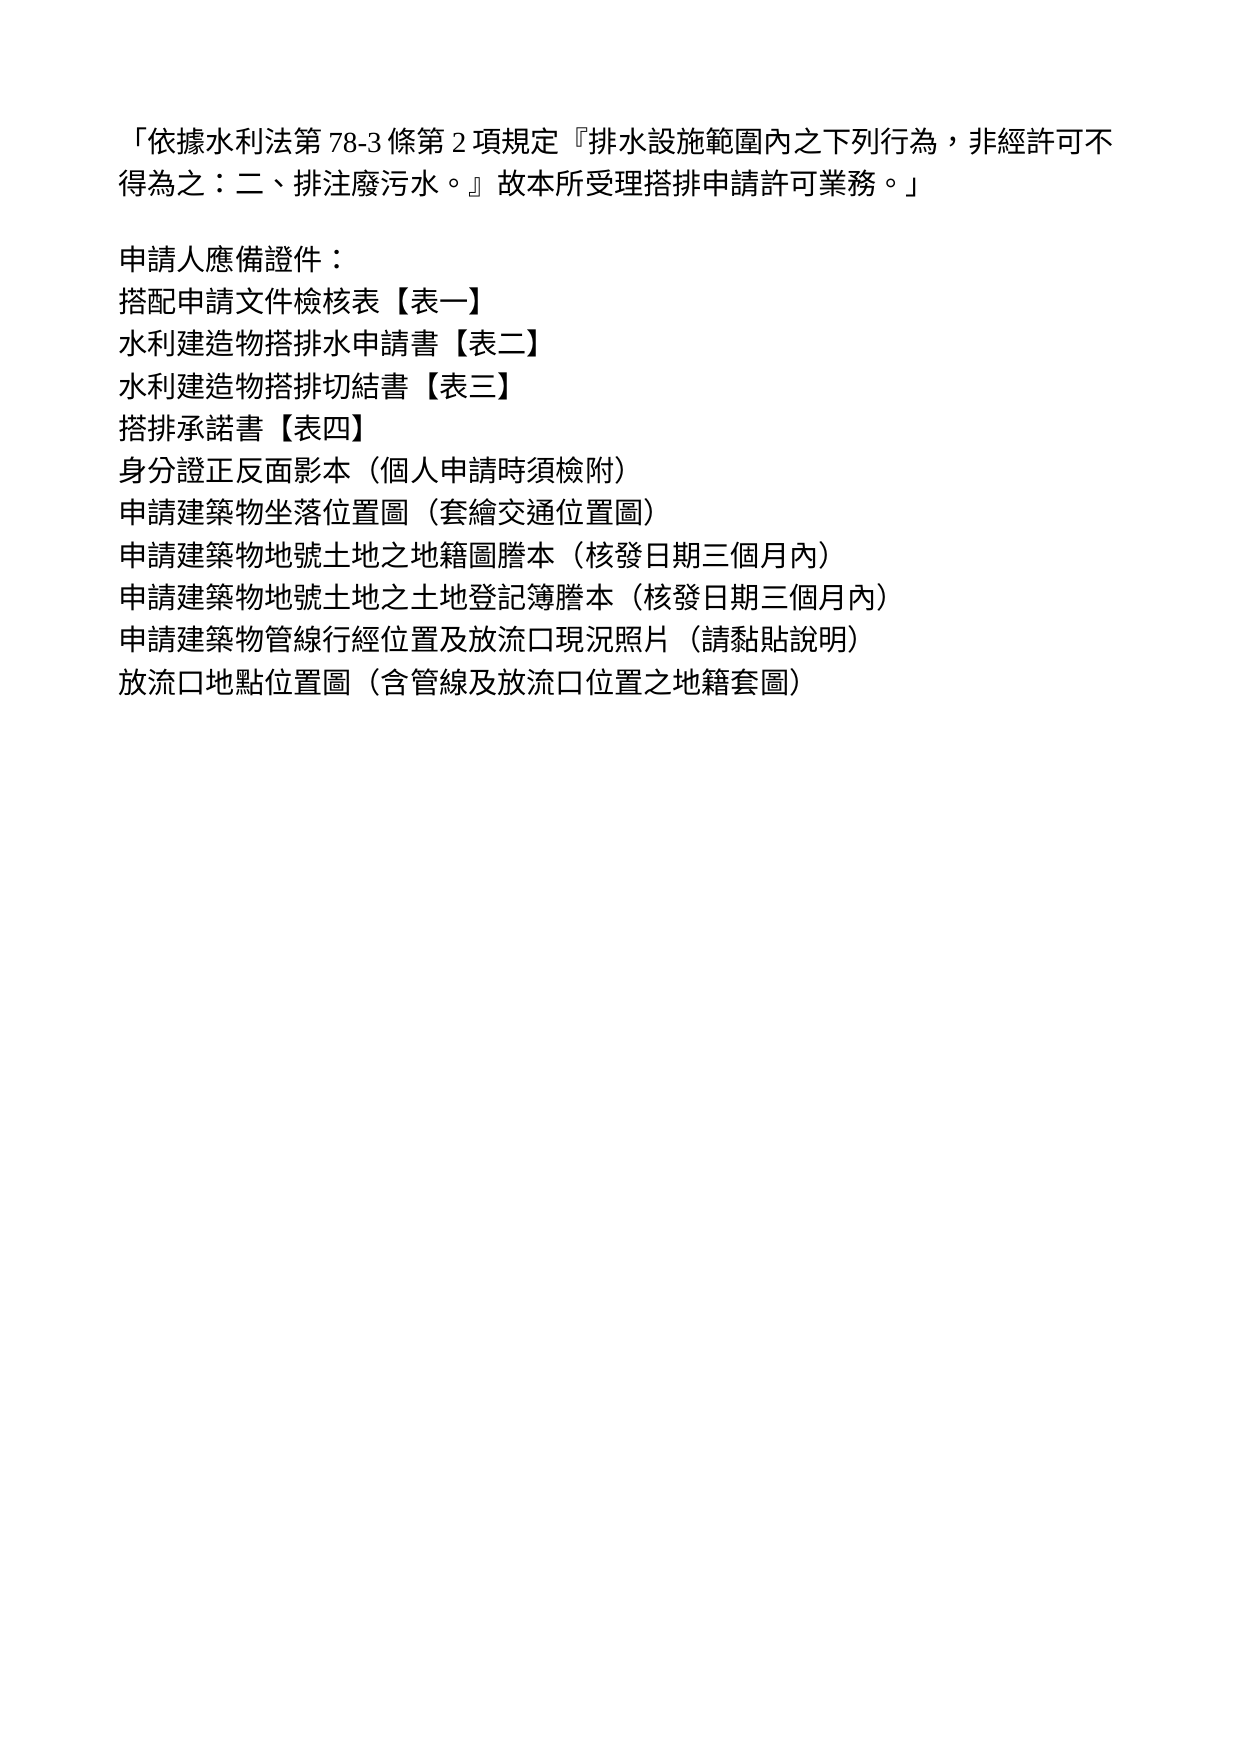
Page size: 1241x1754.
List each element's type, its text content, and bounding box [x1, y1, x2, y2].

text 「依據水利法第78-3條第2項規定『排水設施範圍內之下列行為，非經許可不得為之：二、排注廢污水。』故本所受理搭排申請許可業務。」 申請人應備證件： 搭配申請文件檢核表【表一】 水利建造物搭排水申請書【表二】 水利建造物搭排切結書【表三】 搭排承諾書【表四】 身分證正反面影本（個人申請時須檢附） 申請建築物坐落位置圖（套繪交通位置圖） 申請建築物地號土地之地籍圖謄本（核發日期三個月內） 申請建築物地號土地之土地登記簿謄本（核發日期三個月內） 申請建築物管線行經位置及放流口現況照片（請黏貼說明） 放流口地點位置圖（含管線及放流口位置之地籍套圖） [118, 118, 1122, 701]
